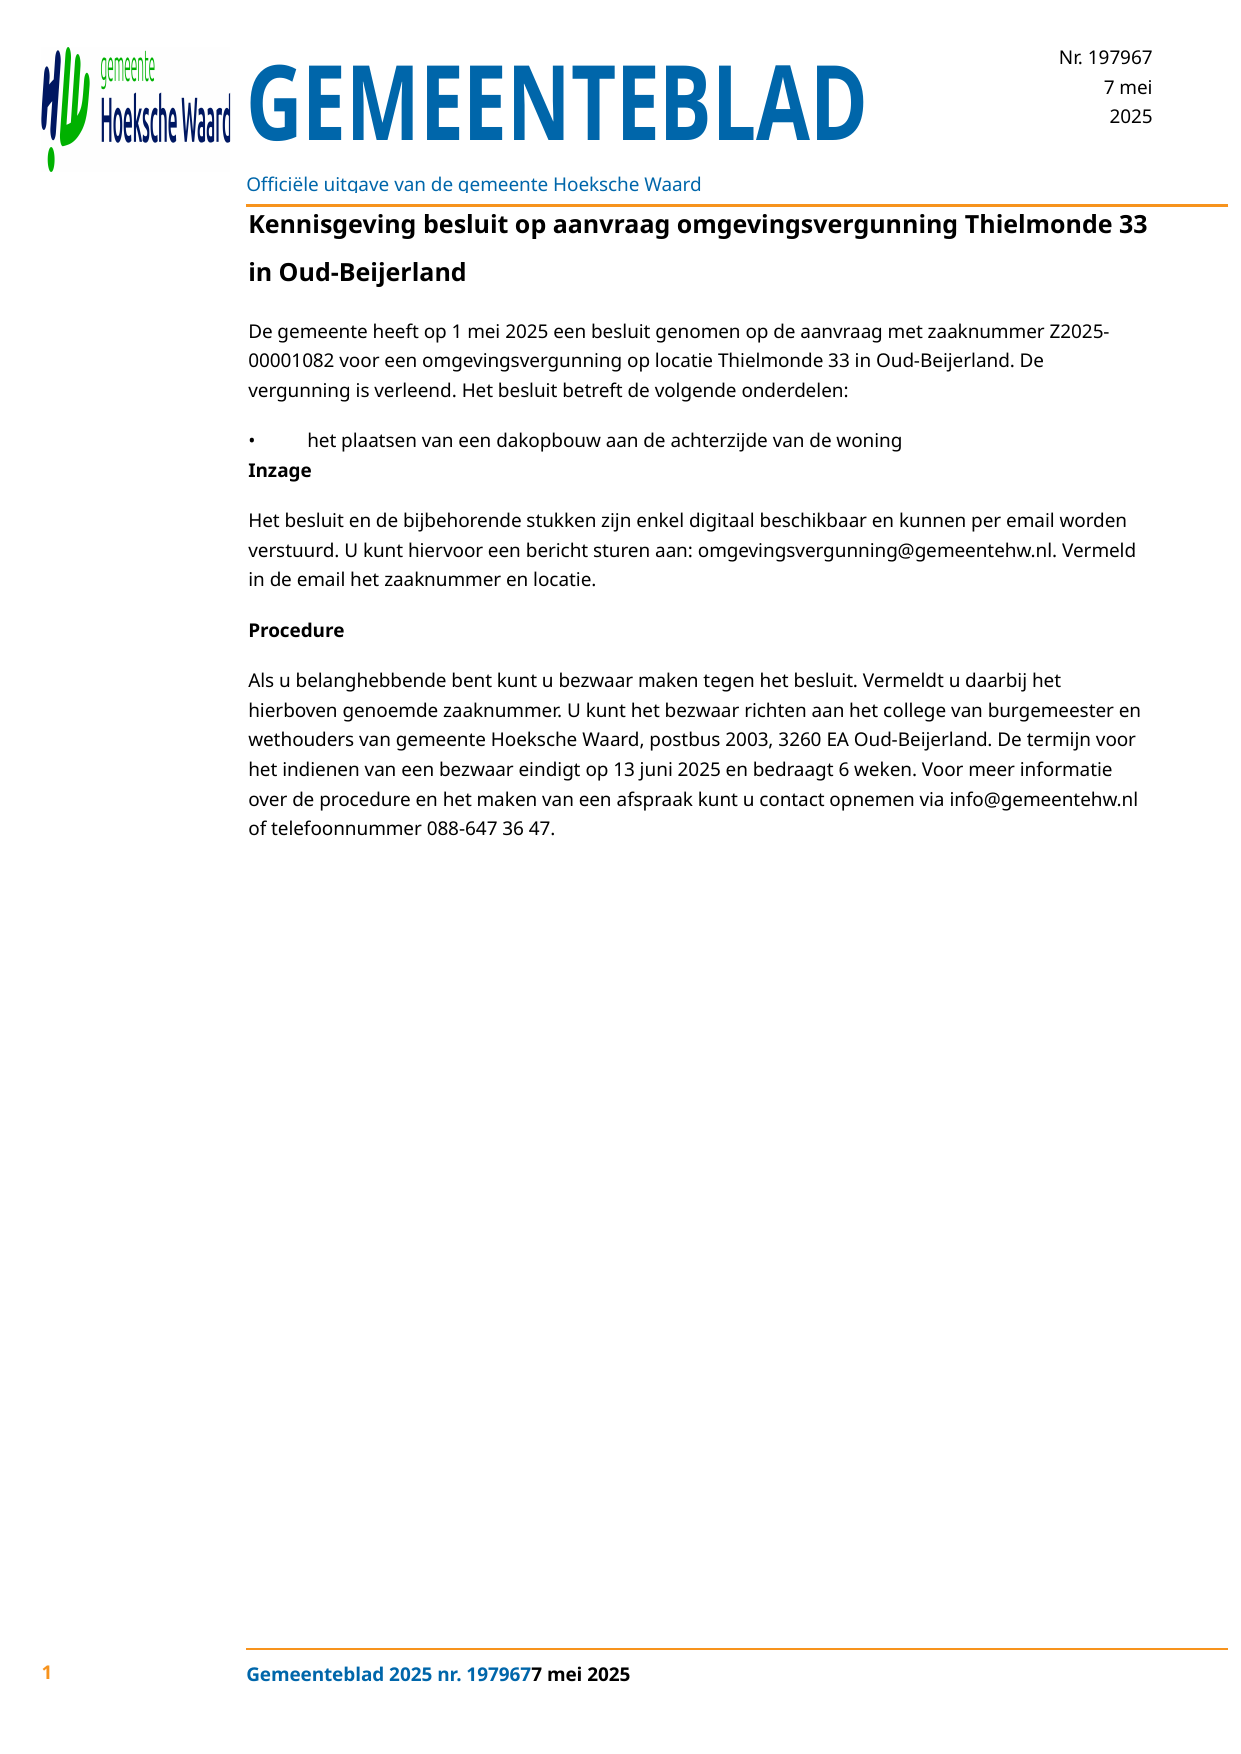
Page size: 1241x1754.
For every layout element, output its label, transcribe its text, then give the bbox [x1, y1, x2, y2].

text Als u belanghebbende bent kunt u bezwaar maken tegen het besluit. Vermeldt u daarbij het hierboven genoemde zaaknummer. U kunt het bezwaar richten aan het college van burgemeester en wethouders van gemeente Hoeksche Waard, postbus 2003, 3260 EA Oud-Beijerland. De termijn voor het indienen van een bezwaar eindigt op 13 juni 2025 en bedraagt 6 weken. Voor meer informatie over de procedure en het maken van een afspraak kunt u contact opnemen via info@gemeentehw.nl of telefoonnummer 088-647 36 47. [248, 667, 1152, 841]
text Procedure [248, 617, 1152, 643]
text De gemeente heeft op 1 mei 2025 een besluit genomen op de aanvraag met zaaknummer Z2025-00001082 voor een omgevingsvergunning op locatie Thielmonde 33 in Oud-Beijerland. De vergunning is verleend. Het besluit betreft de volgende onderdelen: [248, 318, 1152, 403]
text Het besluit en de bijbehorende stukken zijn enkel digitaal beschikbaar en kunnen per email worden verstuurd. U kunt hiervoor een bericht sturen aan: omgevingsvergunning@gemeentehw.nl. Vermeld in de email het zaaknummer en locatie. [248, 507, 1152, 592]
text Inzage [248, 457, 1152, 483]
picture [41, 47, 231, 172]
list het plaatsen van een dakopbouw aan de achterzijde van de woning [248, 427, 1152, 453]
text Kennisgeving besluit op aanvraag omgevingsvergunning Thielmonde 33 in Oud-Beijerland [248, 207, 1152, 288]
